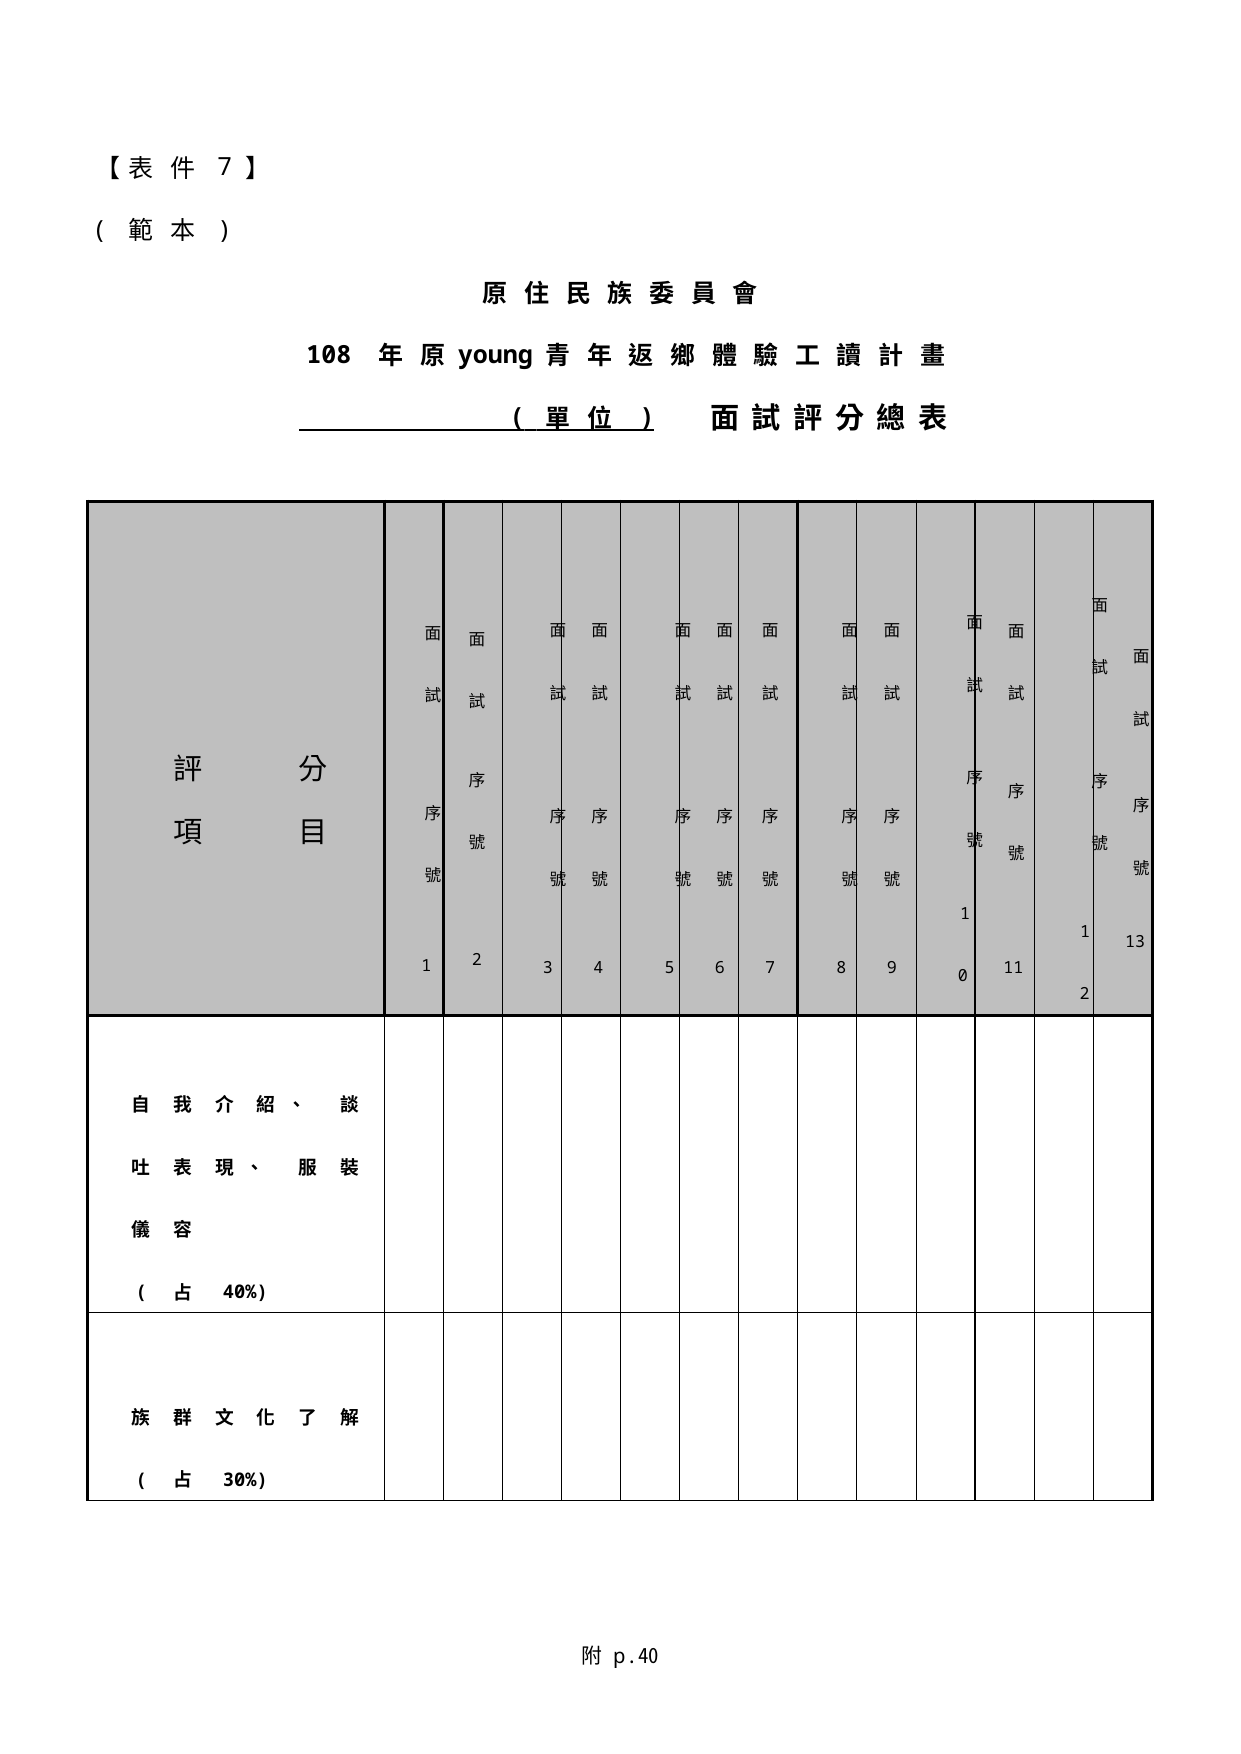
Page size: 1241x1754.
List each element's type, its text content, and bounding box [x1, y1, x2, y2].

table_cell [917, 1017, 974, 1312]
table_header 面試 序號 3 [503, 503, 561, 1014]
table_cell [621, 1313, 679, 1499]
table_cell [385, 1017, 443, 1312]
table_header 評 分 項 目 [89, 503, 383, 1014]
table_header 面試 序號 2 [445, 503, 502, 1014]
table_header 面試 序號 11 [976, 503, 1034, 1014]
table_header 面試 序號 6 [680, 503, 738, 1014]
table_cell [503, 1017, 561, 1312]
table_cell 自我介紹、談吐表現、服裝儀容 (占40%) [89, 1017, 384, 1312]
table_cell [562, 1313, 620, 1499]
text (單位) 面試評分總表 [78, 374, 1162, 437]
table_header 面試 序號 1 [386, 503, 442, 1014]
table_cell [385, 1313, 443, 1499]
table_header 面試 序號 9 [857, 503, 916, 1014]
table_cell [621, 1017, 679, 1312]
table_cell [680, 1313, 738, 1499]
table_cell [739, 1017, 797, 1312]
text 108年原young青年返鄉體驗工讀計畫 [78, 312, 1162, 374]
table_cell [1094, 1017, 1151, 1312]
table_cell [1035, 1017, 1093, 1312]
table_cell 族群文化了解(占30%) [89, 1313, 384, 1499]
table_cell [444, 1313, 502, 1499]
table_cell [739, 1313, 797, 1499]
table_cell [680, 1017, 738, 1312]
text 【表件7】 (範本) [78, 124, 1162, 249]
table_header 面試 序號 12 [1035, 503, 1093, 1014]
table_cell [444, 1017, 502, 1312]
table_header 面試 序號 7 [739, 503, 796, 1014]
table_cell [917, 1313, 974, 1499]
table_cell [798, 1017, 856, 1312]
table_cell [1094, 1313, 1151, 1499]
table_header 面試 序號 5 [621, 503, 679, 1014]
table_cell [857, 1313, 916, 1499]
table_header 面試 序號 8 [799, 503, 856, 1014]
table_cell [976, 1313, 1034, 1499]
table_cell [798, 1313, 856, 1499]
table_header 面試 序號 4 [562, 503, 620, 1014]
table_header 面試 序號 10 [917, 503, 974, 1014]
table_cell [976, 1017, 1034, 1312]
table_cell [857, 1017, 916, 1312]
table_cell [1035, 1313, 1093, 1499]
table_cell [503, 1313, 561, 1499]
table_header 面試 序號 13 [1094, 503, 1151, 1014]
text 原住民族委員會 [78, 249, 1162, 312]
table_cell [562, 1017, 620, 1312]
